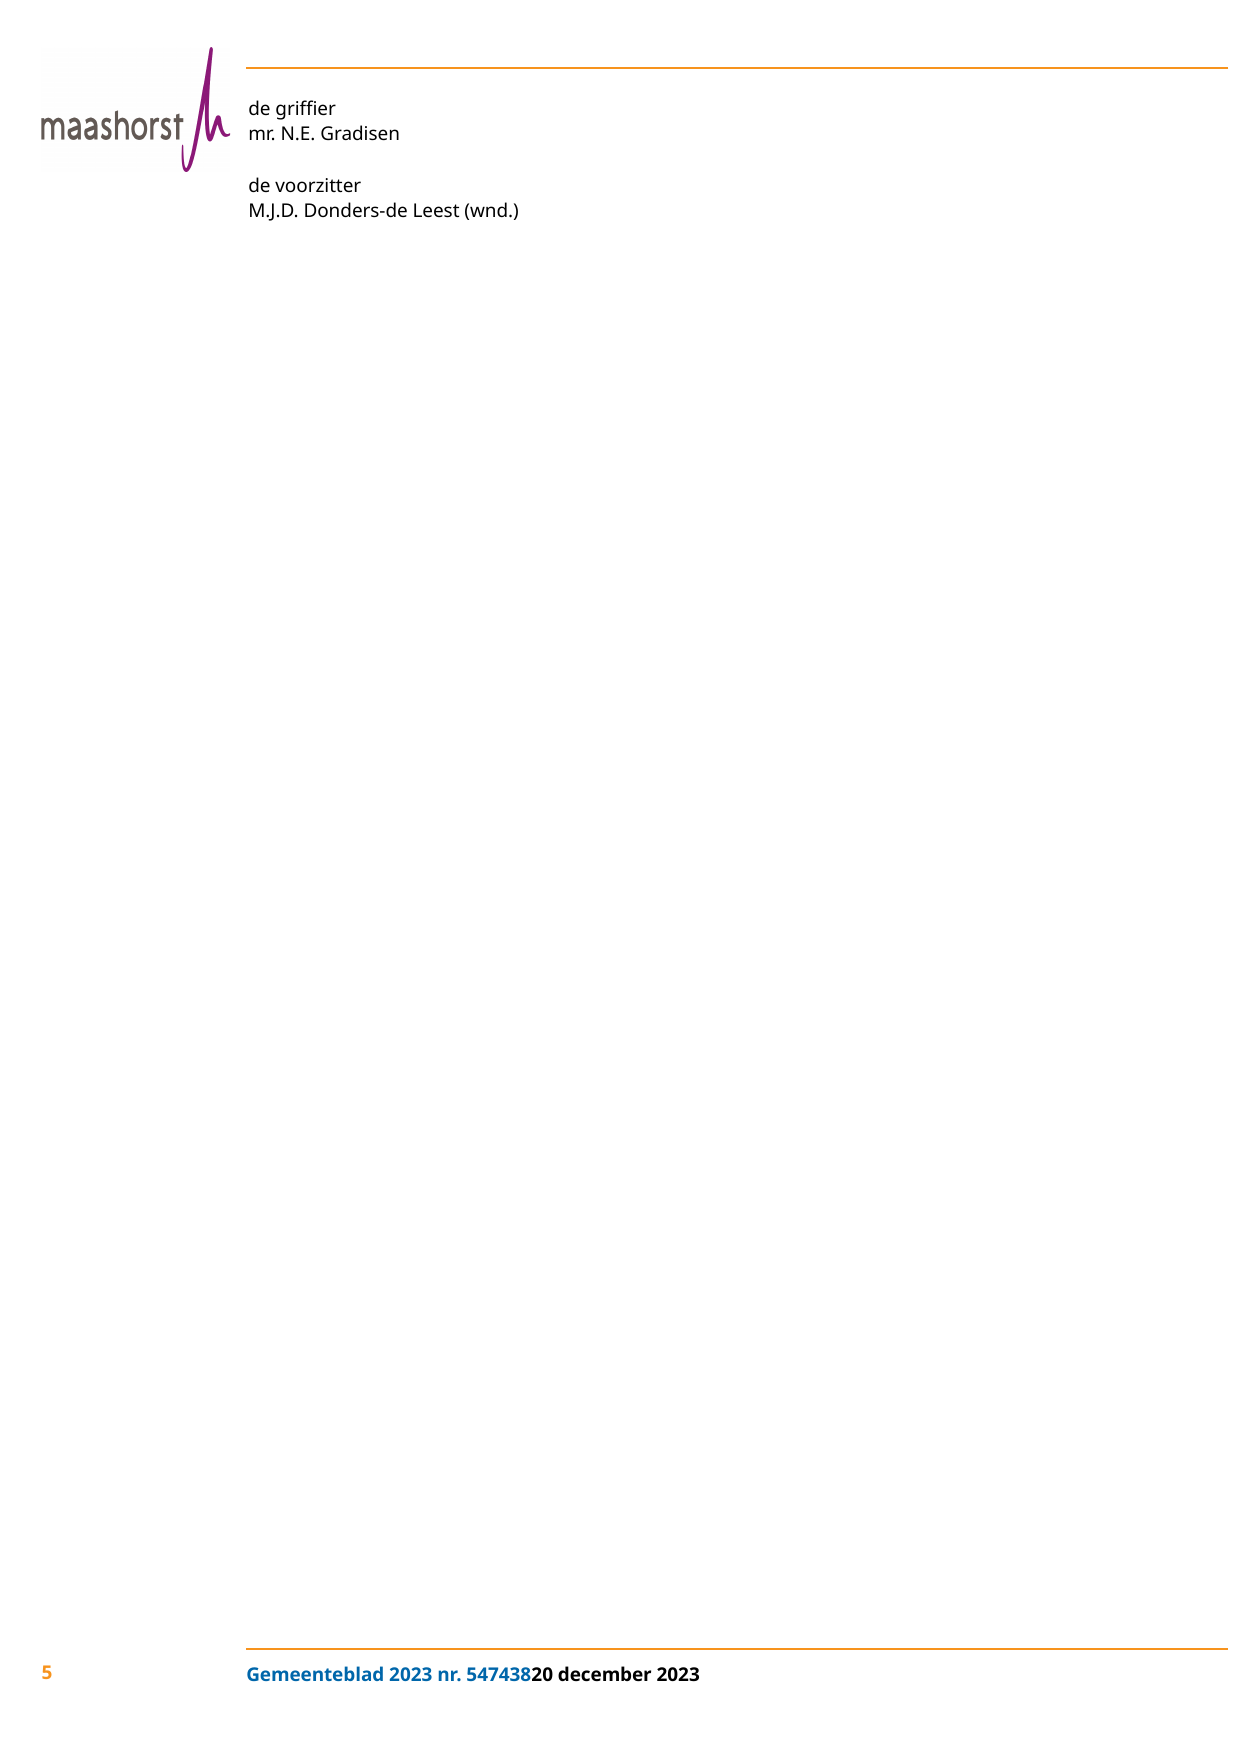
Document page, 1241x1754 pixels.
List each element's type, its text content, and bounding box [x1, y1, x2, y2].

picture [41, 47, 231, 172]
text de griffier [248, 95, 1152, 121]
text mr. N.E. Gradisen [248, 121, 1152, 146]
text de voorzitter [248, 172, 1152, 198]
text M.J.D. Donders-de Leest (wnd.) [248, 198, 1152, 223]
